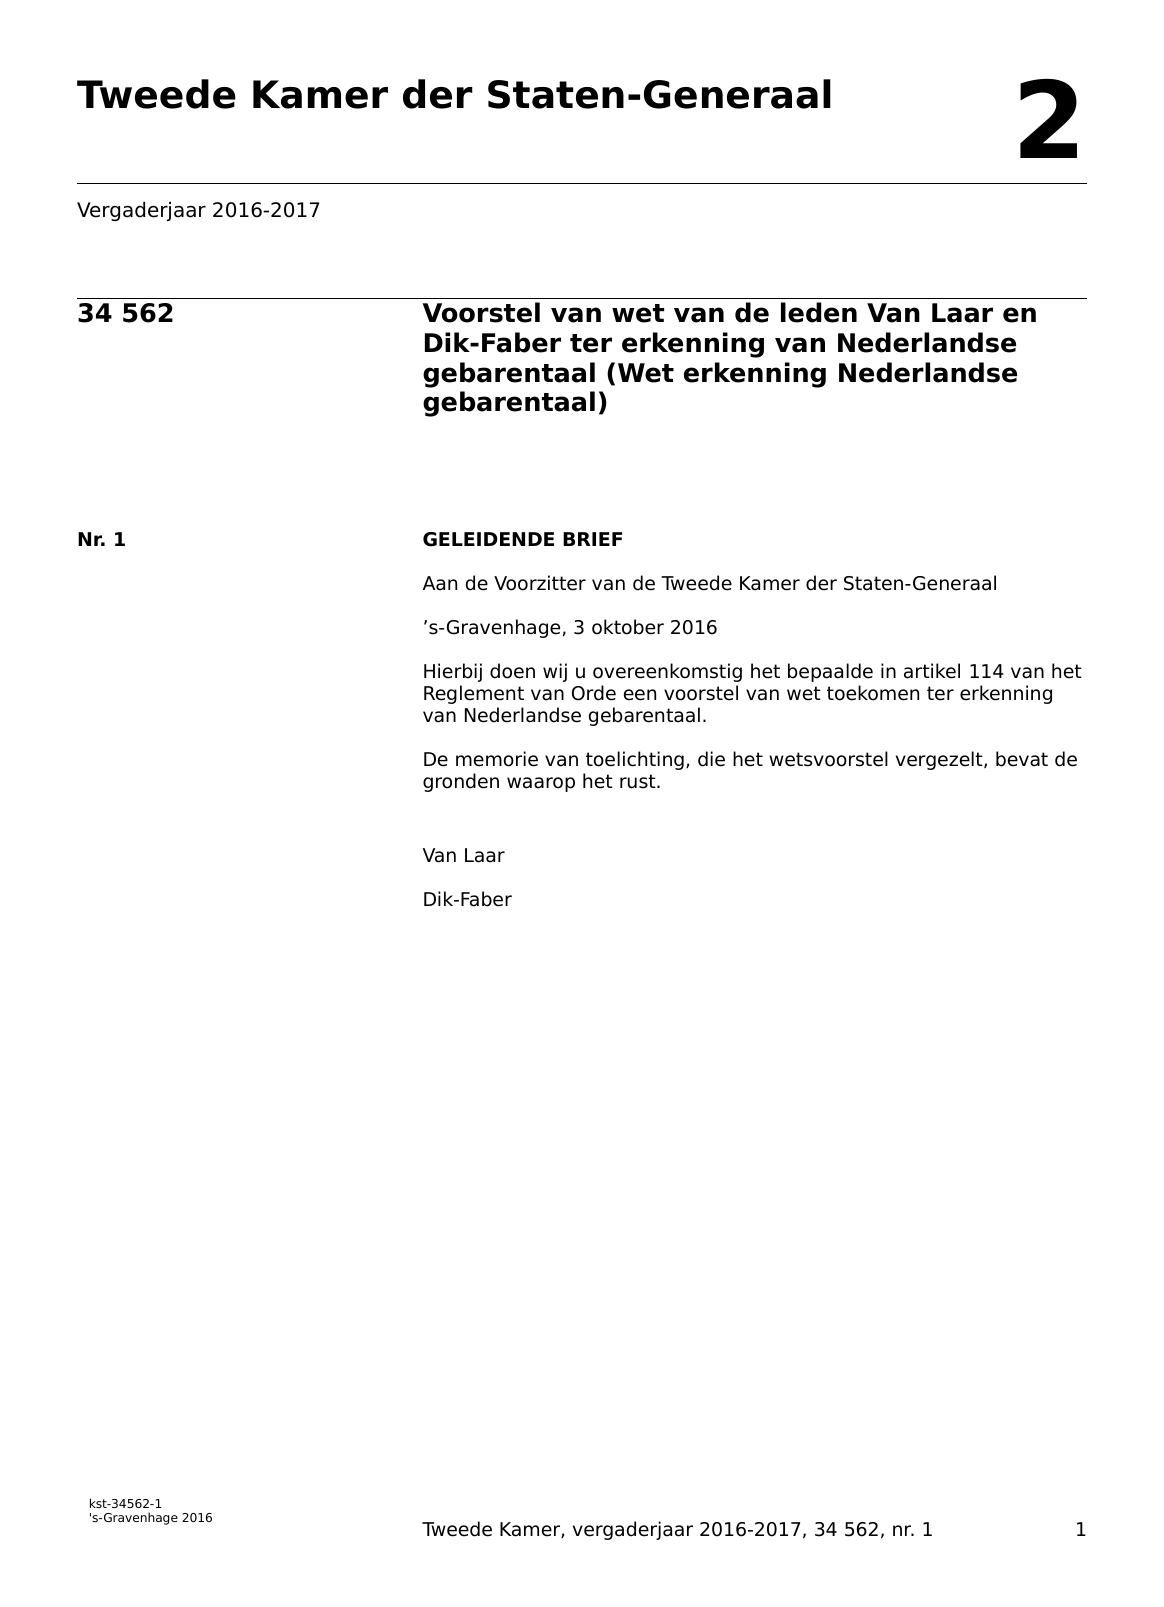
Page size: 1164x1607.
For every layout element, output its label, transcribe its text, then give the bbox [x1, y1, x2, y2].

subtitle 34 562 Voorstel van wet van de leden Van Laar en Dik-Faber ter erkenning van Nederlandse gebarentaal (Wet erkenning Nederlandse gebarentaal) [77, 299, 1087, 418]
text kst-34562-1 [88, 1497, 323, 1511]
text Aan de Voorzitter van de Tweede Kamer der Staten-Generaal [422, 573, 1087, 595]
text Hierbij doen wij u overeenkomstig het bepaalde in artikel 114 van het Reglement van Orde een voorstel van wet toekomen ter erkenning van Nederlandse gebarentaal. [422, 661, 1087, 727]
table_header Tweede Kamer der Staten-Generaal [77, 59, 886, 183]
table_header 2 [886, 59, 1087, 183]
text Van Laar Dik-Faber [422, 823, 1087, 911]
subtitle Nr. 1 GELEIDENDE BRIEF [77, 529, 1087, 551]
text ’s-Gravenhage, 3 oktober 2016 [422, 617, 1087, 639]
text 's-Gravenhage 2016 [88, 1511, 323, 1525]
table_cell Vergaderjaar 2016-2017 [77, 184, 1087, 298]
text De memorie van toelichting, die het wetsvoorstel vergezelt, bevat de gronden waarop het rust. [422, 749, 1087, 793]
